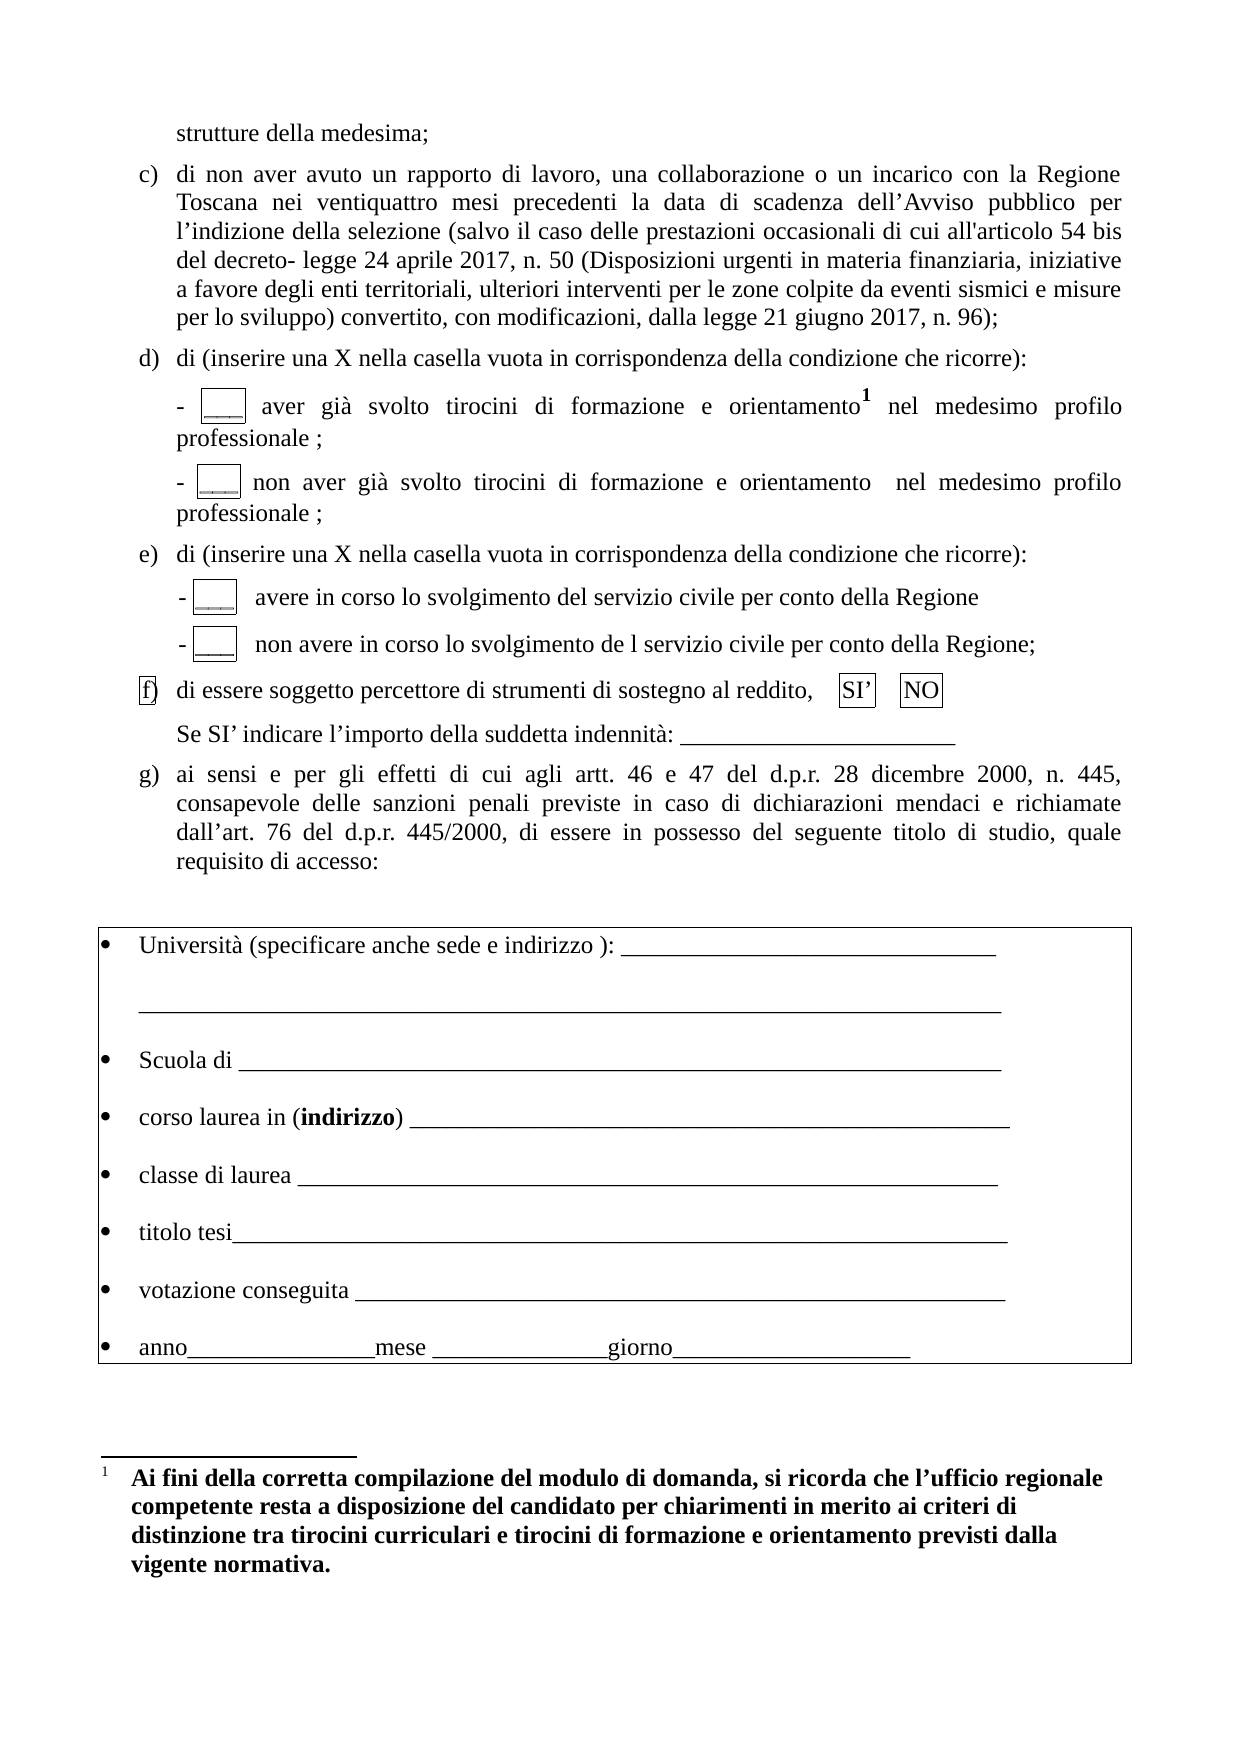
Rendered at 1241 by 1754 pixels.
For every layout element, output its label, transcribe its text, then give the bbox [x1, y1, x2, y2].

list ai sensi e per gli effetti di cui agli artt. 46 e 47 del d.p.r. 28 dicembre 2000, n. 445, consapevole delle sanzioni penali previste in caso di dichiarazioni mendaci e richiamate dall’art. 76 del d.p.r. 445/2000, di essere in possesso del seguente titolo di studio, quale requisito di accesso: [139, 759, 1122, 874]
list votazione conseguita ____________________________________________________ [99, 1272, 1131, 1304]
list - ___ aver già svolto tirocini di formazione e orientamento nel medesimo profilo professionale ; [139, 383, 1122, 452]
list di (inserire una X nella casella vuota in corrispondenza della condizione che ricorre): [139, 539, 1122, 568]
list di non aver avuto un rapporto di lavoro, una collaborazione o un incarico con la Regione Toscana nei ventiquattro mesi precedenti la data di scadenza dell’Avviso pubblico per l’indizione della selezione (salvo il caso delle prestazioni occasionali di cui all'articolo 54 bis del decreto- legge 24 aprile 2017, n. 50 (Disposizioni urgenti in materia finanziaria, iniziative a favore degli enti territoriali, ulteriori interventi per le zone colpite da eventi sismici e misure per lo sviluppo) convertito, con modificazioni, dalla legge 21 giugno 2017, n. 96); [139, 159, 1122, 331]
list strutture della medesima; [139, 118, 1122, 147]
text - ___ [194, 580, 236, 614]
list titolo tesi______________________________________________________________ [99, 1214, 1131, 1246]
list di (inserire una X nella casella vuota in corrispondenza della condizione che ricorre): [139, 343, 1122, 372]
list Ai fini della corretta compilazione del modulo di domanda, si ricorda che l’ufficio regionale competente resta a disposizione del candidato per chiarimenti in merito ai criteri di distinzione tra tirocini curriculari e tirocini di formazione e orientamento previsti dalla vigente normativa. [101, 1463, 1122, 1578]
list di essere soggetto percettore di strumenti di sostegno al reddito, SI’ NO [943, 672, 1122, 707]
list classe di laurea ________________________________________________________ [99, 1157, 1131, 1189]
text - ___ [194, 627, 236, 661]
list Scuola di _____________________________________________________________ [99, 1042, 1131, 1074]
list di essere soggetto percettore di strumenti di sostegno al reddito, SI’ NO [139, 672, 875, 707]
text non avere in corso lo svolgimento de l servizio civile per conto della Regione; [237, 626, 1122, 661]
list anno_______________mese ______________giorno___________________ [99, 1329, 1131, 1363]
list Se SI’ indicare l’importo della suddetta indennità: ______________________ [139, 719, 1122, 748]
list di essere soggetto percettore di strumenti di sostegno al reddito, SI’ NO [876, 672, 942, 707]
text avere in corso lo svolgimento del servizio civile per conto della Regione [237, 579, 1122, 614]
list Università (specificare anche sede e indirizzo ): ______________________________ _____________________________________________________________________ [99, 928, 1131, 1016]
list - ___ non aver già svolto tirocini di formazione e orientamento nel medesimo profilo professionale ; [139, 463, 1122, 527]
list corso laurea in (indirizzo) ________________________________________________ [99, 1099, 1131, 1131]
